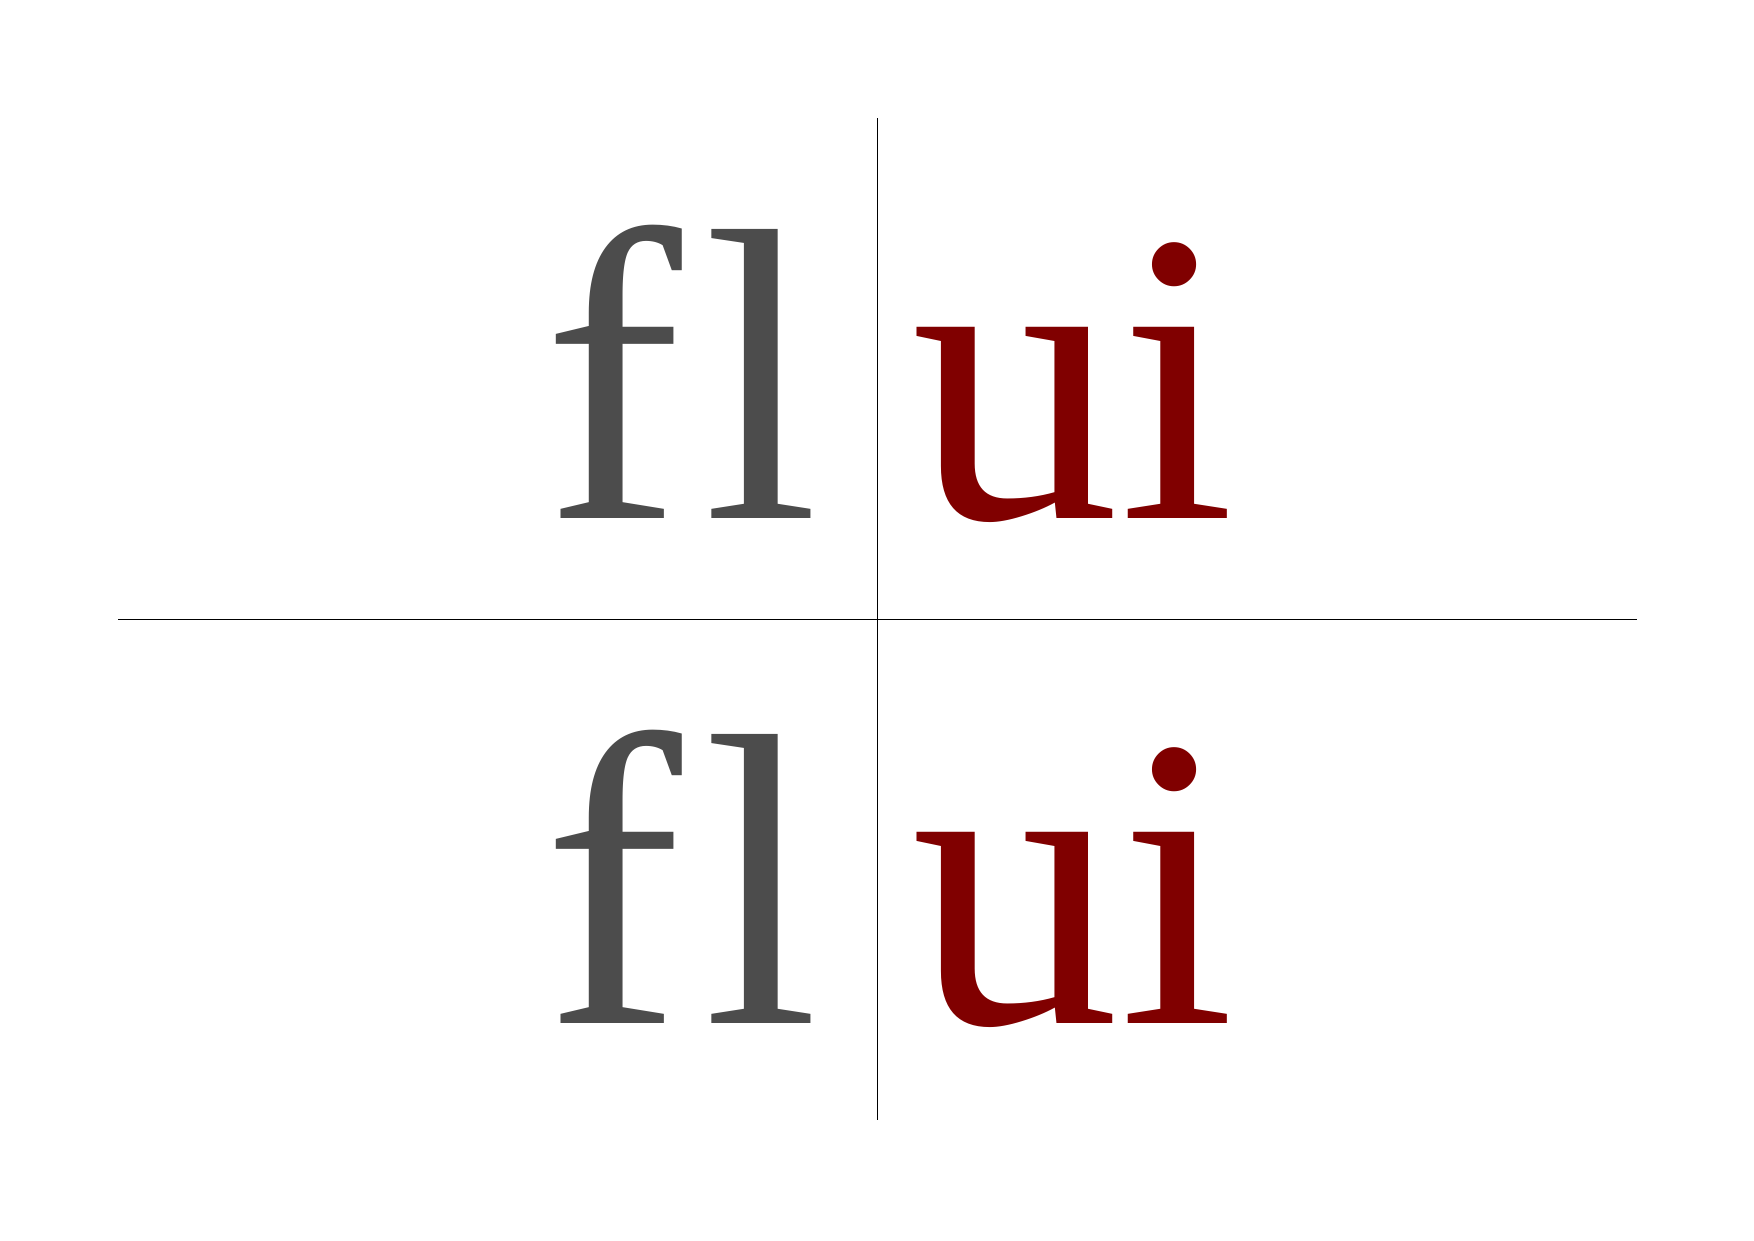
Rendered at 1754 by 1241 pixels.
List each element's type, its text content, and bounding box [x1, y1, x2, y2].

table_cell ui [878, 620, 1637, 1120]
table_header f l [118, 118, 877, 619]
table_header ui [878, 118, 1637, 619]
table_cell f l [118, 620, 877, 1120]
